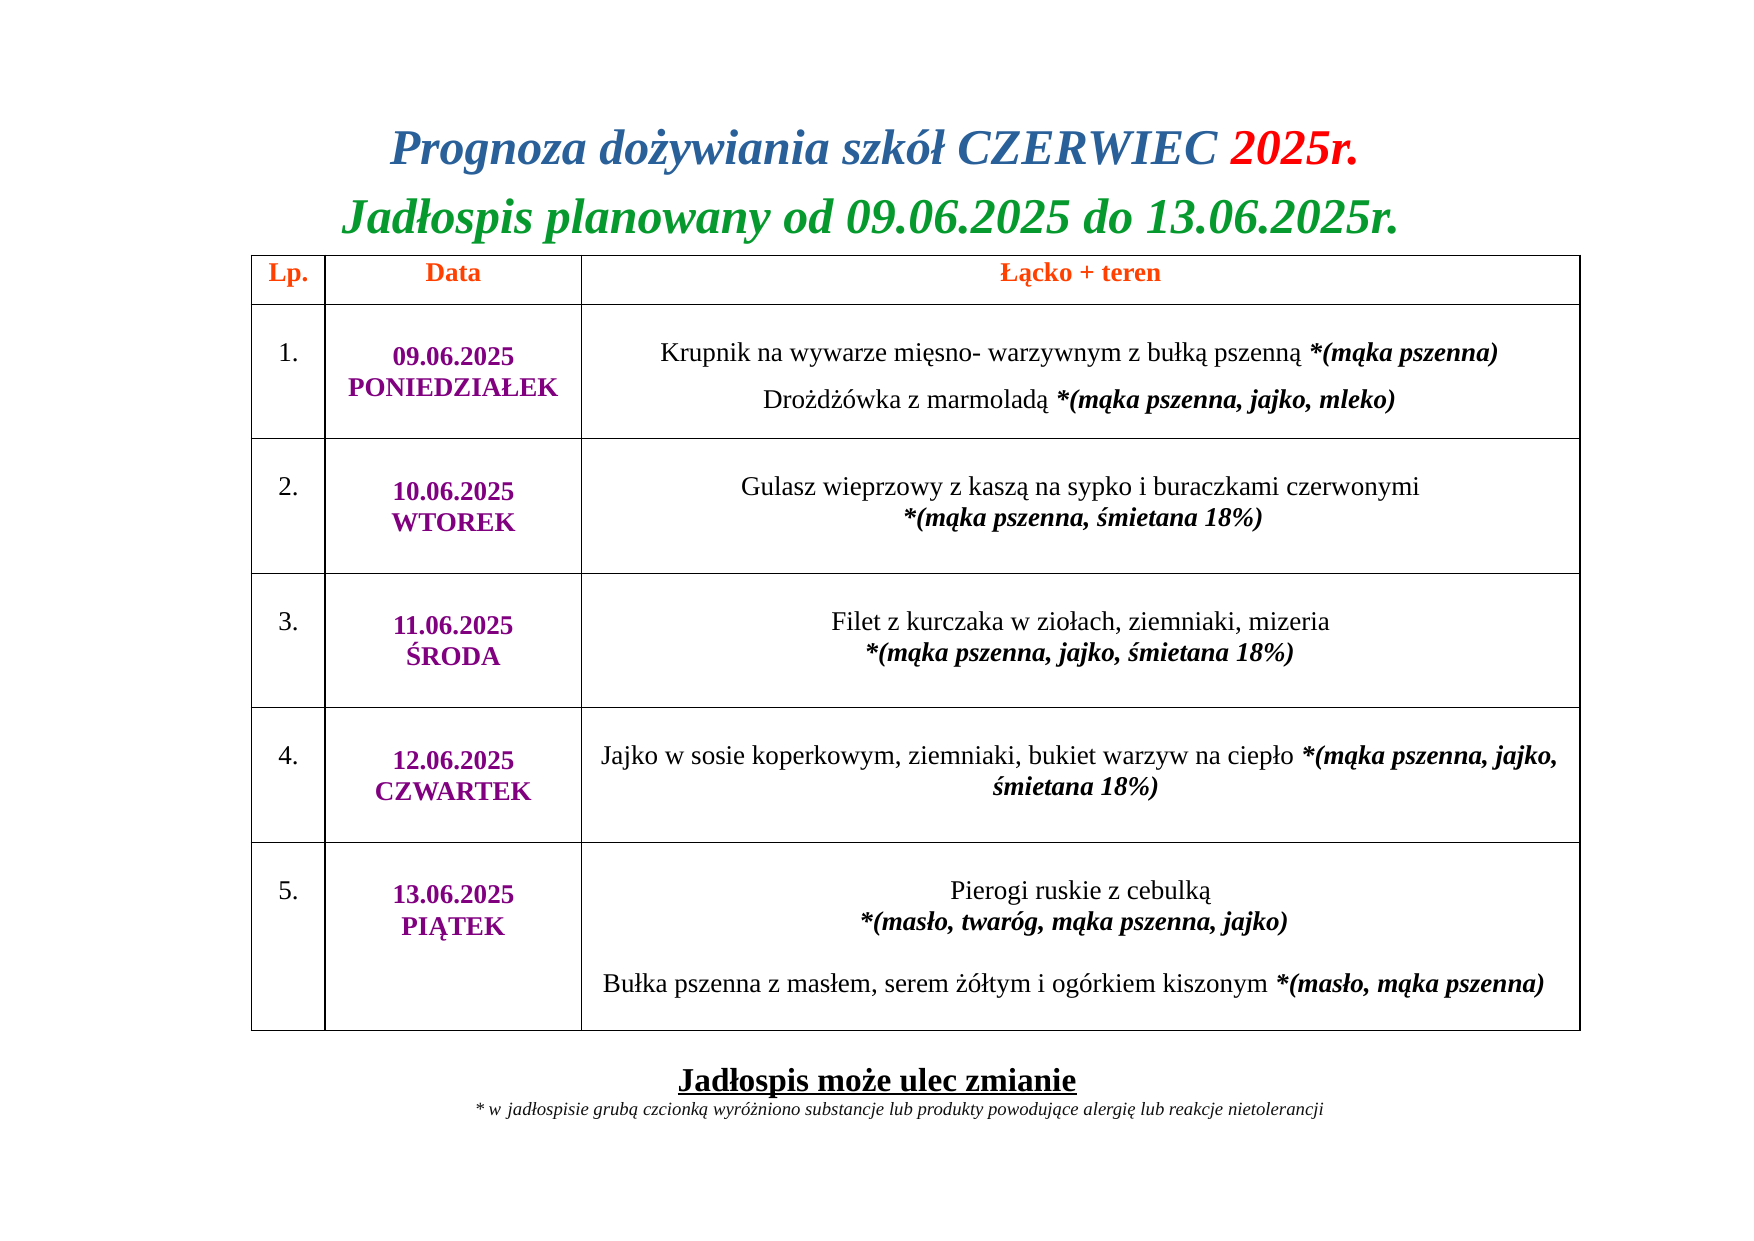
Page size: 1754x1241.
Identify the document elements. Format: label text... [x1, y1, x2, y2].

table_cell 2. [252, 439, 324, 573]
table_cell Pierogi ruskie z cebulką *(masło, twaróg, mąka pszenna, jajko) Bułka pszenna z masłem, serem żółtym i ogórkiem kiszonym *(masło, mąka pszenna) [582, 843, 1579, 1030]
table_header Łącko + teren [582, 256, 1579, 303]
table_header Lp. [252, 256, 324, 303]
table_cell 11.06.2025 ŚRODA [326, 574, 581, 707]
table_cell 10.06.2025 WTOREK [326, 439, 581, 573]
text Jadłospis planowany od 09.06.2025 do 13.06.2025r. [118, 186, 1636, 244]
table_cell Krupnik na wywarze mięsno- warzywnym z bułką pszenną *(mąka pszenna) Drożdżówka z marmoladą *(mąka pszenna, jajko, mleko) [582, 305, 1579, 438]
table_cell Jajko w sosie koperkowym, ziemniaki, bukiet warzyw na ciepło *(mąka pszenna, jajko, śmietana 18%) [582, 708, 1579, 842]
table_cell 12.06.2025 CZWARTEK [326, 708, 581, 842]
table_cell Filet z kurczaka w ziołach, ziemniaki, mizeria *(mąka pszenna, jajko, śmietana 18%) [582, 574, 1579, 707]
text Jadłospis może ulec zmianie [118, 1060, 1636, 1098]
table_cell 3. [252, 574, 324, 707]
table_cell 13.06.2025 PIĄTEK [326, 843, 581, 1030]
table_cell 4. [252, 708, 324, 842]
text Prognoza dożywiania szkół CZERWIEC 2025r. [118, 118, 1636, 176]
table_cell Gulasz wieprzowy z kaszą na sypko i buraczkami czerwonymi *(mąka pszenna, śmietana 18%) [582, 439, 1579, 573]
table_cell 1. [252, 305, 324, 438]
text * w jadłospisie grubą czcionką wyróżniono substancje lub produkty powodujące alergię lub reakcje nietolerancji [118, 1098, 1636, 1120]
table_cell 09.06.2025 PONIEDZIAŁEK [326, 305, 581, 438]
table_header Data [326, 256, 581, 303]
table_cell 5. [252, 843, 324, 1030]
